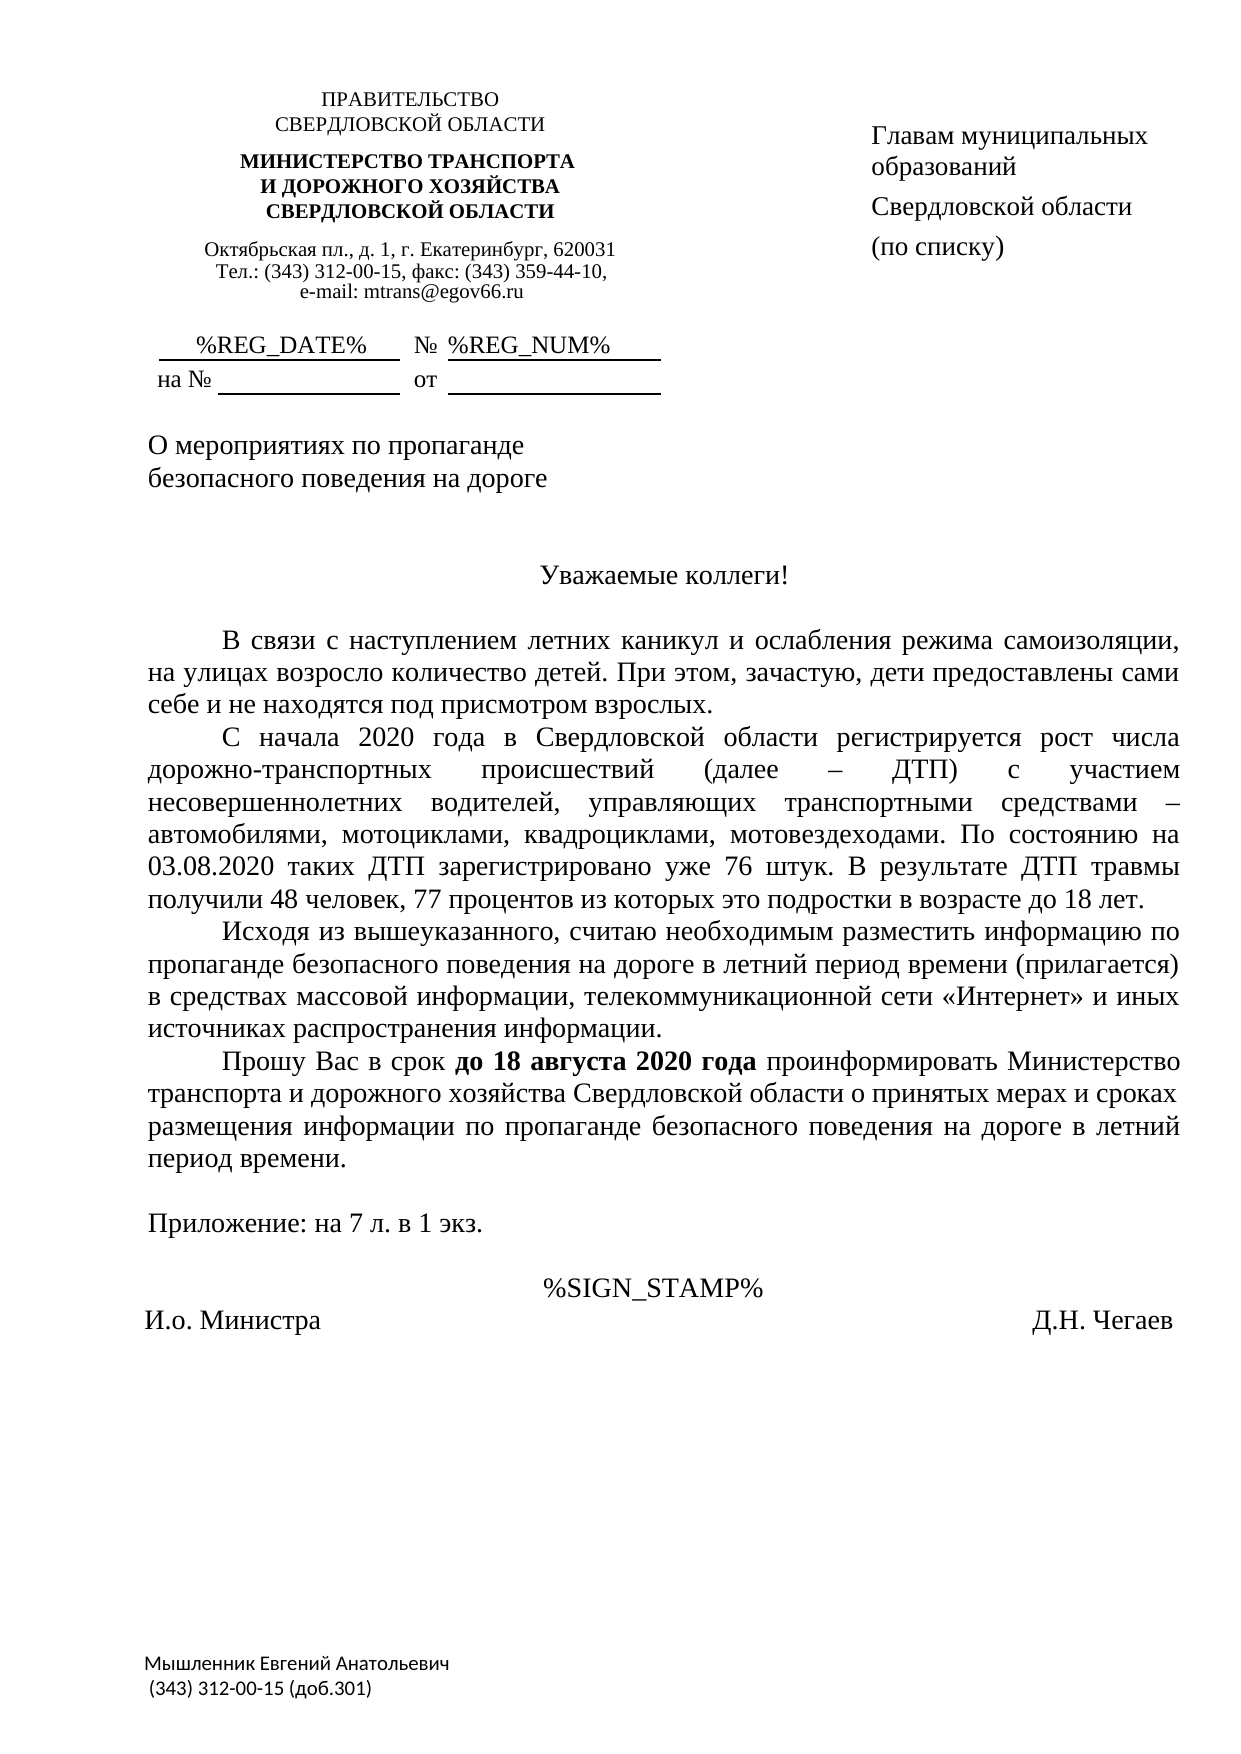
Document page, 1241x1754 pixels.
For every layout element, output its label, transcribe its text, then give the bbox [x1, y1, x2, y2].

table_header %REG_NUM% [448, 324, 661, 359]
table_header Главам муниципальных образований Свердловской области (по списку) [730, 74, 1211, 395]
table_cell [448, 361, 661, 393]
text размещения информации по пропаганде безопасного поведения на дороге в летний период времени. [148, 1109, 1181, 1173]
text Исходя из вышеуказанного, считаю необходимым разместить информацию по пропаганде безопасного поведения на дороге в летний период времени (прилагается) в средствах массовой информации, телекоммуникационной сети «Интернет» и иных источниках распространения информации. [148, 914, 1181, 1044]
text безопасного поведения на дороге [148, 461, 1181, 493]
table_cell на № [159, 361, 218, 393]
table_cell [218, 361, 400, 393]
table_cell от [400, 359, 448, 393]
text С начала 2020 года в Свердловской области регистрируется рост числа дорожно-транспортных происшествий (далее – ДТП) с участием несовершеннолетних водителей, управляющих транспортными средствами – автомобилями, мотоциклами, квадроциклами, мотовездеходами. По состоянию на 03.08.2020 таких ДТП зарегистрировано уже 76 штук. В результате ДТП травмы получили 48 человек, 77 процентов из которых это подростки в возрасте до 18 лет. [148, 720, 1181, 914]
table_header %REG_DATE% [159, 324, 400, 359]
text В связи с наступлением летних каникул и ослабления режима самоизоляции, на улицах возросло количество детей. При этом, зачастую, дети предоставлены сами себе и не находятся под присмотром взрослых. [148, 623, 1181, 720]
table_header Д.Н. Чегаев [923, 1238, 1196, 1368]
text О мероприятиях по пропаганде [148, 428, 1181, 461]
table_header ПРАВИТЕЛЬСТВО СВЕРДЛОВСКОЙ ОБЛАСТИ МИНИСТЕРСТВО ТРАНСПОРТА И ДОРОЖНОГО ХОЗЯЙСТВА СВЕРДЛОВСКОЙ ОБЛАСТИ Октябрьская пл., д. 1, г. Екатеринбург, 620031 Тел.: (343) 312-00-15, факс: (343) 359-44-10, е-mail: mtrans@egov66.ru [148, 74, 672, 395]
table_header %SIGN_STAMP% [532, 1238, 923, 1368]
table_header И.о. Министра [133, 1238, 532, 1368]
table_header [672, 74, 729, 395]
text Уважаемые коллеги! [148, 558, 1181, 590]
text Приложение: на 7 л. в 1 экз. [148, 1206, 1181, 1238]
table_header № [400, 324, 448, 359]
text Прошу Вас в срок до 18 августа 2020 года проинформировать Министерство транспорта и дорожного хозяйства Свердловской области о принятых мерах и сроках [148, 1044, 1181, 1109]
